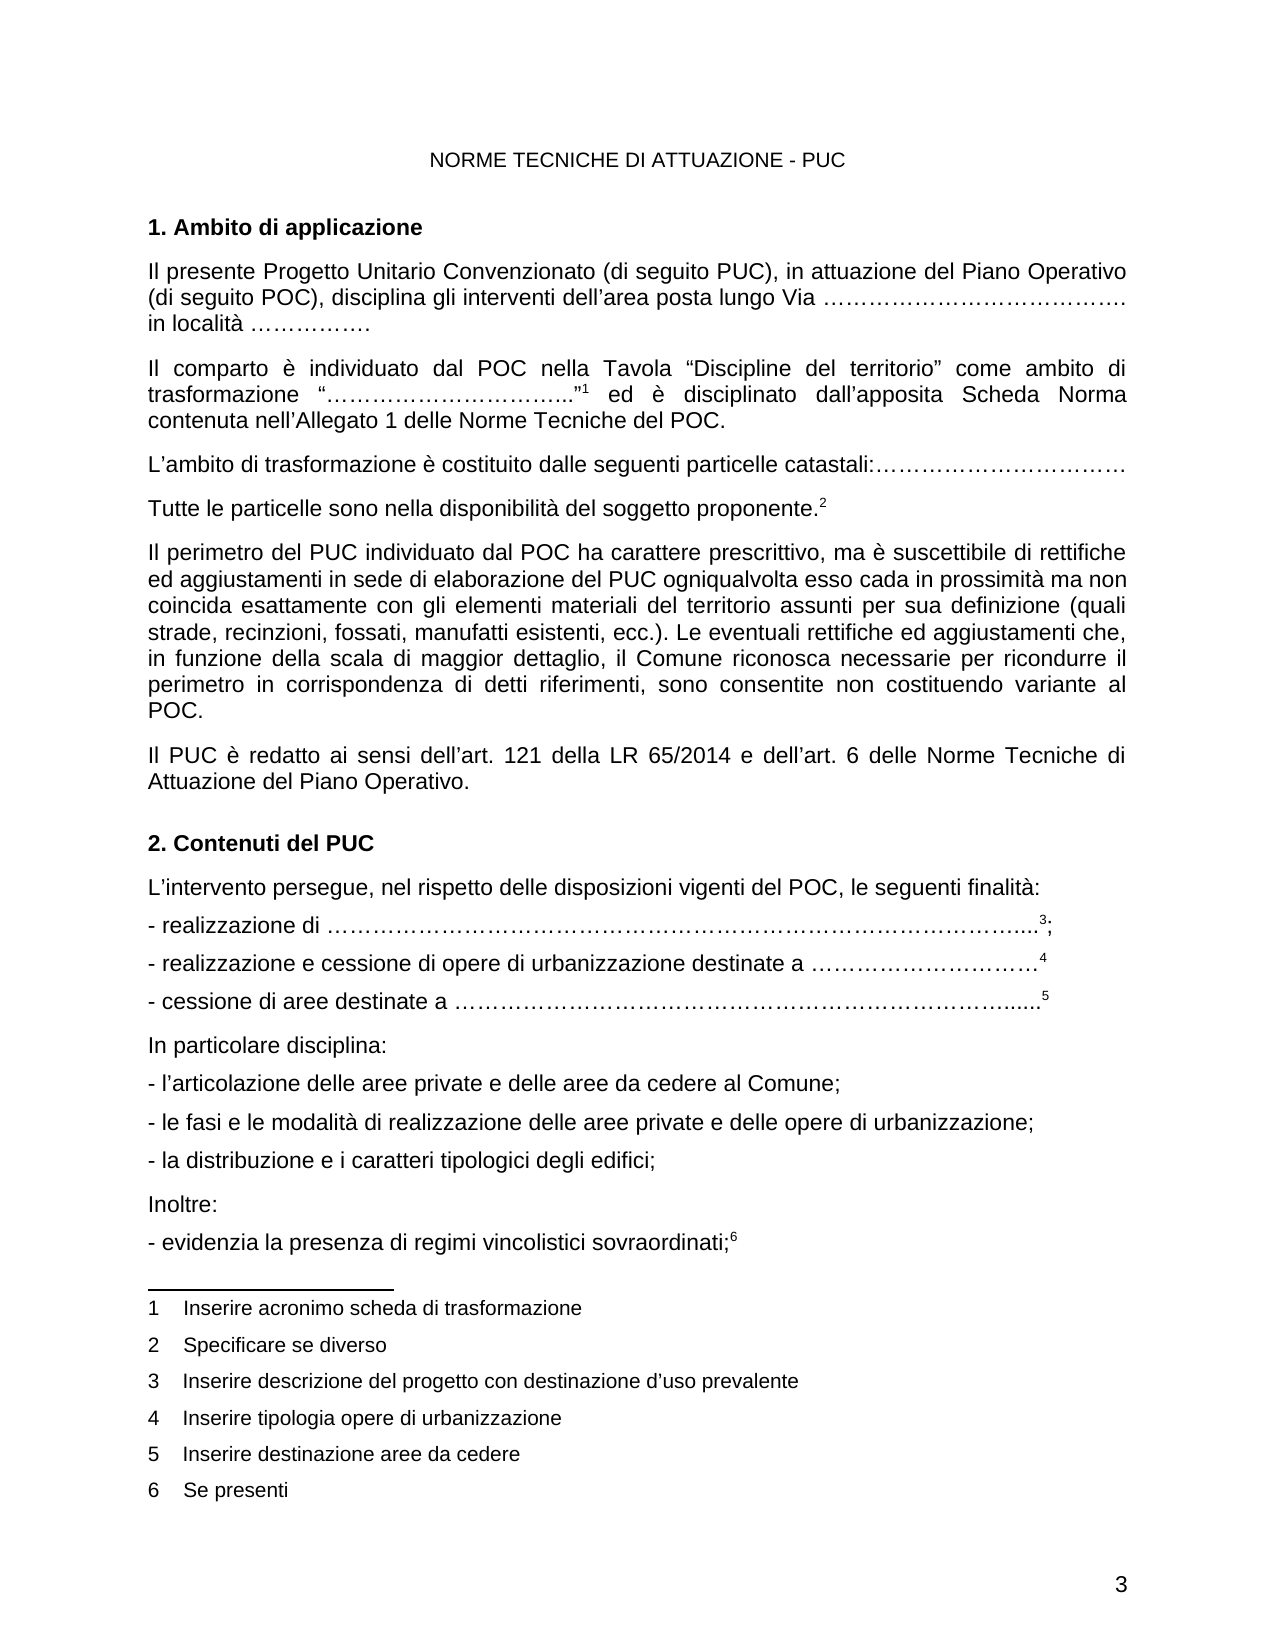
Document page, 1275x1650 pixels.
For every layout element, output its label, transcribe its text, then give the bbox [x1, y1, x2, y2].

text - l’articolazione delle aree private e delle aree da cedere al Comune; [148, 1070, 1127, 1097]
text - realizzazione di ………………………………………………………………………………....; [148, 912, 1127, 938]
text Il presente Progetto Unitario Convenzionato (di seguito PUC), in attuazione del Piano Operativo (di seguito POC), disciplina gli interventi dell’area posta lungo Via …………………………………. in località ……………. [148, 258, 1127, 337]
text Inserire tipologia opere di urbanizzazione [148, 1405, 1127, 1429]
text In particolare disciplina: [148, 1032, 1127, 1058]
text Specificare se diverso [148, 1332, 1127, 1356]
text Se presenti [148, 1478, 1127, 1502]
text Tutte le particelle sono nella disponibilità del soggetto proponente. [148, 495, 1127, 522]
text Inserire descrizione del progetto con destinazione d’uso prevalente [148, 1369, 1127, 1393]
text Il perimetro del PUC individuato dal POC ha carattere prescrittivo, ma è suscettibile di rettifiche ed aggiustamenti in sede di elaborazione del PUC ogniqualvolta esso cada in prossimità ma non coincida esattamente con gli elementi materiali del territorio assunti per sua definizione (quali strade, recinzioni, fossati, manufatti esistenti, ecc.). Le eventuali rettifiche ed aggiustamenti che, in funzione della scala di maggior dettaglio, il Comune riconosca necessarie per ricondurre il perimetro in corrispondenza di detti riferimenti, sono consentite non costituendo variante al POC. [148, 539, 1127, 724]
text Inserire destinazione aree da cedere [148, 1442, 1127, 1466]
text L’ambito di trasformazione è costituito dalle seguenti particelle catastali:…………………………… [148, 451, 1127, 478]
text - le fasi e le modalità di realizzazione delle aree private e delle opere di urbanizzazione; [148, 1108, 1127, 1135]
text - cessione di aree destinate a ………………………………………………………………...... [148, 988, 1127, 1014]
text 2. Contenuti del PUC [148, 830, 1127, 856]
text Il comparto è individuato dal POC nella Tavola “Discipline del territorio” come ambito di trasformazione “…………………………...” ed è disciplinato dall’apposita Scheda Norma contenuta nell’Allegato 1 delle Norme Tecniche del POC. [148, 354, 1127, 433]
text Il PUC è redatto ai sensi dell’art. 121 della LR 65/2014 e dell’art. 6 delle Norme Tecniche di Attuazione del Piano Operativo. [148, 742, 1127, 794]
text L’intervento persegue, nel rispetto delle disposizioni vigenti del POC, le seguenti finalità: [148, 874, 1127, 900]
text - evidenzia la presenza di regimi vincolistici sovraordinati; [148, 1229, 1127, 1255]
text 1. Ambito di applicazione [148, 214, 1127, 240]
text Inoltre: [148, 1191, 1127, 1217]
text - realizzazione e cessione di opere di urbanizzazione destinate a ………………………… [148, 950, 1127, 976]
text - la distribuzione e i caratteri tipologici degli edifici; [148, 1147, 1127, 1173]
text Inserire acronimo scheda di trasformazione [148, 1296, 1127, 1320]
